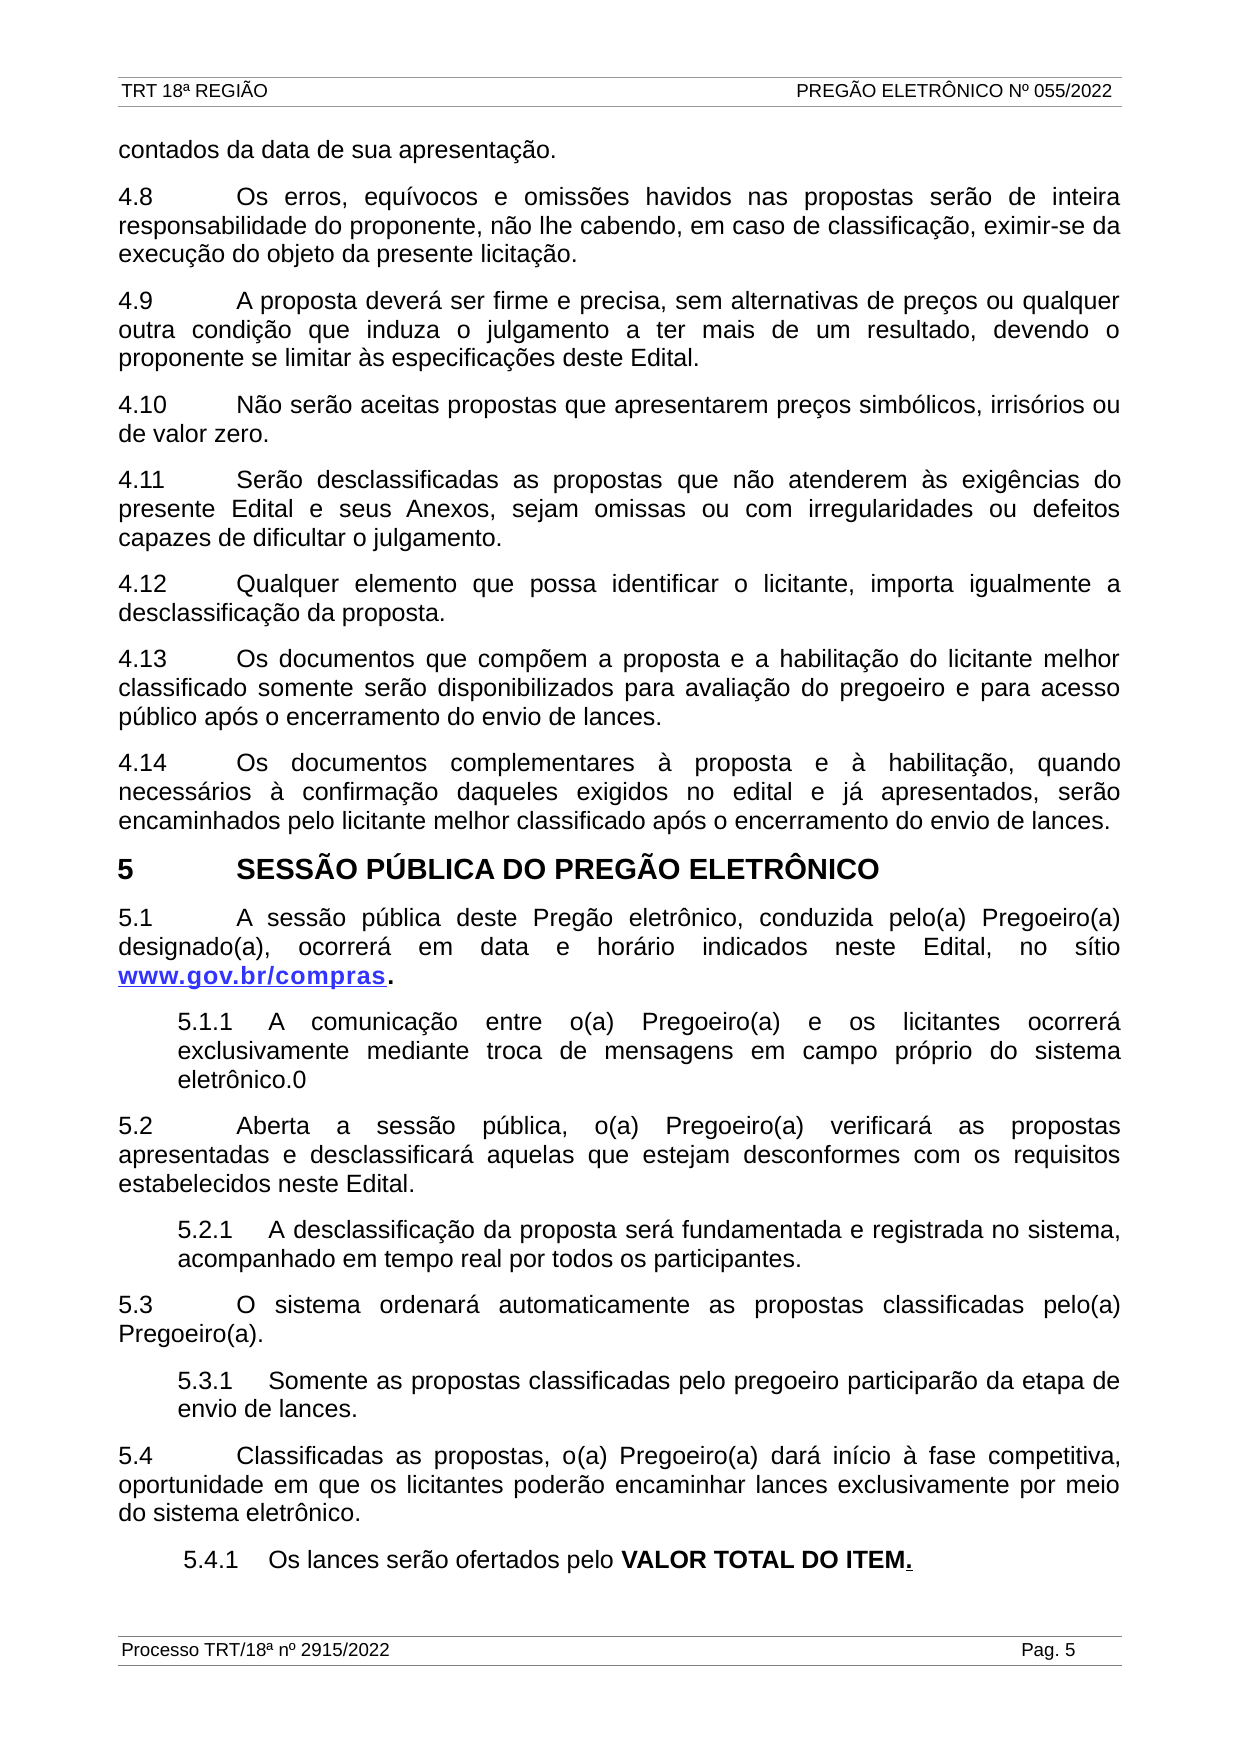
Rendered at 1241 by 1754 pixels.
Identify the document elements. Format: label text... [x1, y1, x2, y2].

text 4.13 Os documentos que compõem a proposta e a habilitação do licitante melhor classificado somente serão disponibilizados para avaliação do pregoeiro e para acesso público após o encerramento do envio de lances. [118, 644, 1122, 731]
text 5.1.1 A comunicação entre o(a) Pregoeiro(a) e os licitantes ocorrerá exclusivamente mediante troca de mensagens em campo próprio do sistema eletrônico.0 [177, 1007, 1122, 1094]
text 4.8 Os erros, equívocos e omissões havidos nas propostas serão de inteira responsabilidade do proponente, não lhe cabendo, em caso de classificação, eximir-se da execução do objeto da presente licitação. [118, 182, 1122, 268]
text 5.2.1 A desclassificação da proposta será fundamentada e registrada no sistema, acompanhado em tempo real por todos os participantes. [177, 1215, 1122, 1273]
text 5.3.1 Somente as propostas classificadas pelo pregoeiro participarão da etapa de envio de lances. [177, 1366, 1122, 1423]
text 5.4 Classificadas as propostas, o(a) Pregoeiro(a) dará início à fase competitiva, oportunidade em que os licitantes poderão encaminhar lances exclusivamente por meio do sistema eletrônico. [118, 1441, 1122, 1527]
text 4.11 Serão desclassificadas as propostas que não atenderem às exigências do presente Edital e seus Anexos, sejam omissas ou com irregularidades ou defeitos capazes de dificultar o julgamento. [118, 465, 1122, 551]
text contados da data de sua apresentação. [118, 136, 1122, 164]
text 5.2 Aberta a sessão pública, o(a) Pregoeiro(a) verificará as propostas apresentadas e desclassificará aquelas que estejam desconformes com os requisitos estabelecidos neste Edital. [118, 1111, 1122, 1198]
text 4.9 A proposta deverá ser firme e precisa, sem alternativas de preços ou qualquer outra condição que induza o julgamento a ter mais de um resultado, devendo o proponente se limitar às especificações deste Edital. [118, 286, 1122, 372]
text 4.10 Não serão aceitas propostas que apresentarem preços simbólicos, irrisórios ou de valor zero. [118, 390, 1122, 447]
text 5.3 O sistema ordenará automaticamente as propostas classificadas pelo(a) Pregoeiro(a). [118, 1291, 1122, 1348]
text 4.14 Os documentos complementares à proposta e à habilitação, quando necessários à confirmação daqueles exigidos no edital e já apresentados, serão encaminhados pelo licitante melhor classificado após o encerramento do envio de lances. [118, 748, 1122, 834]
text 5 SESSÃO PÚBLICA DO PREGÃO ELETRÔNICO [117, 852, 1122, 886]
list 4.12 Qualquer elemento que possa identificar o licitante, importa igualmente a desclassificação da proposta. [118, 569, 1122, 627]
text 5.4.1 Os lances serão ofertados pelo VALOR TOTAL DO ITEM. [183, 1545, 1122, 1574]
text 5.1 A sessão pública deste Pregão eletrônico, conduzida pelo(a) Pregoeiro(a) designado(a), ocorrerá em data e horário indicados neste Edital, no sítio www.gov.br/compras. [118, 903, 1122, 990]
